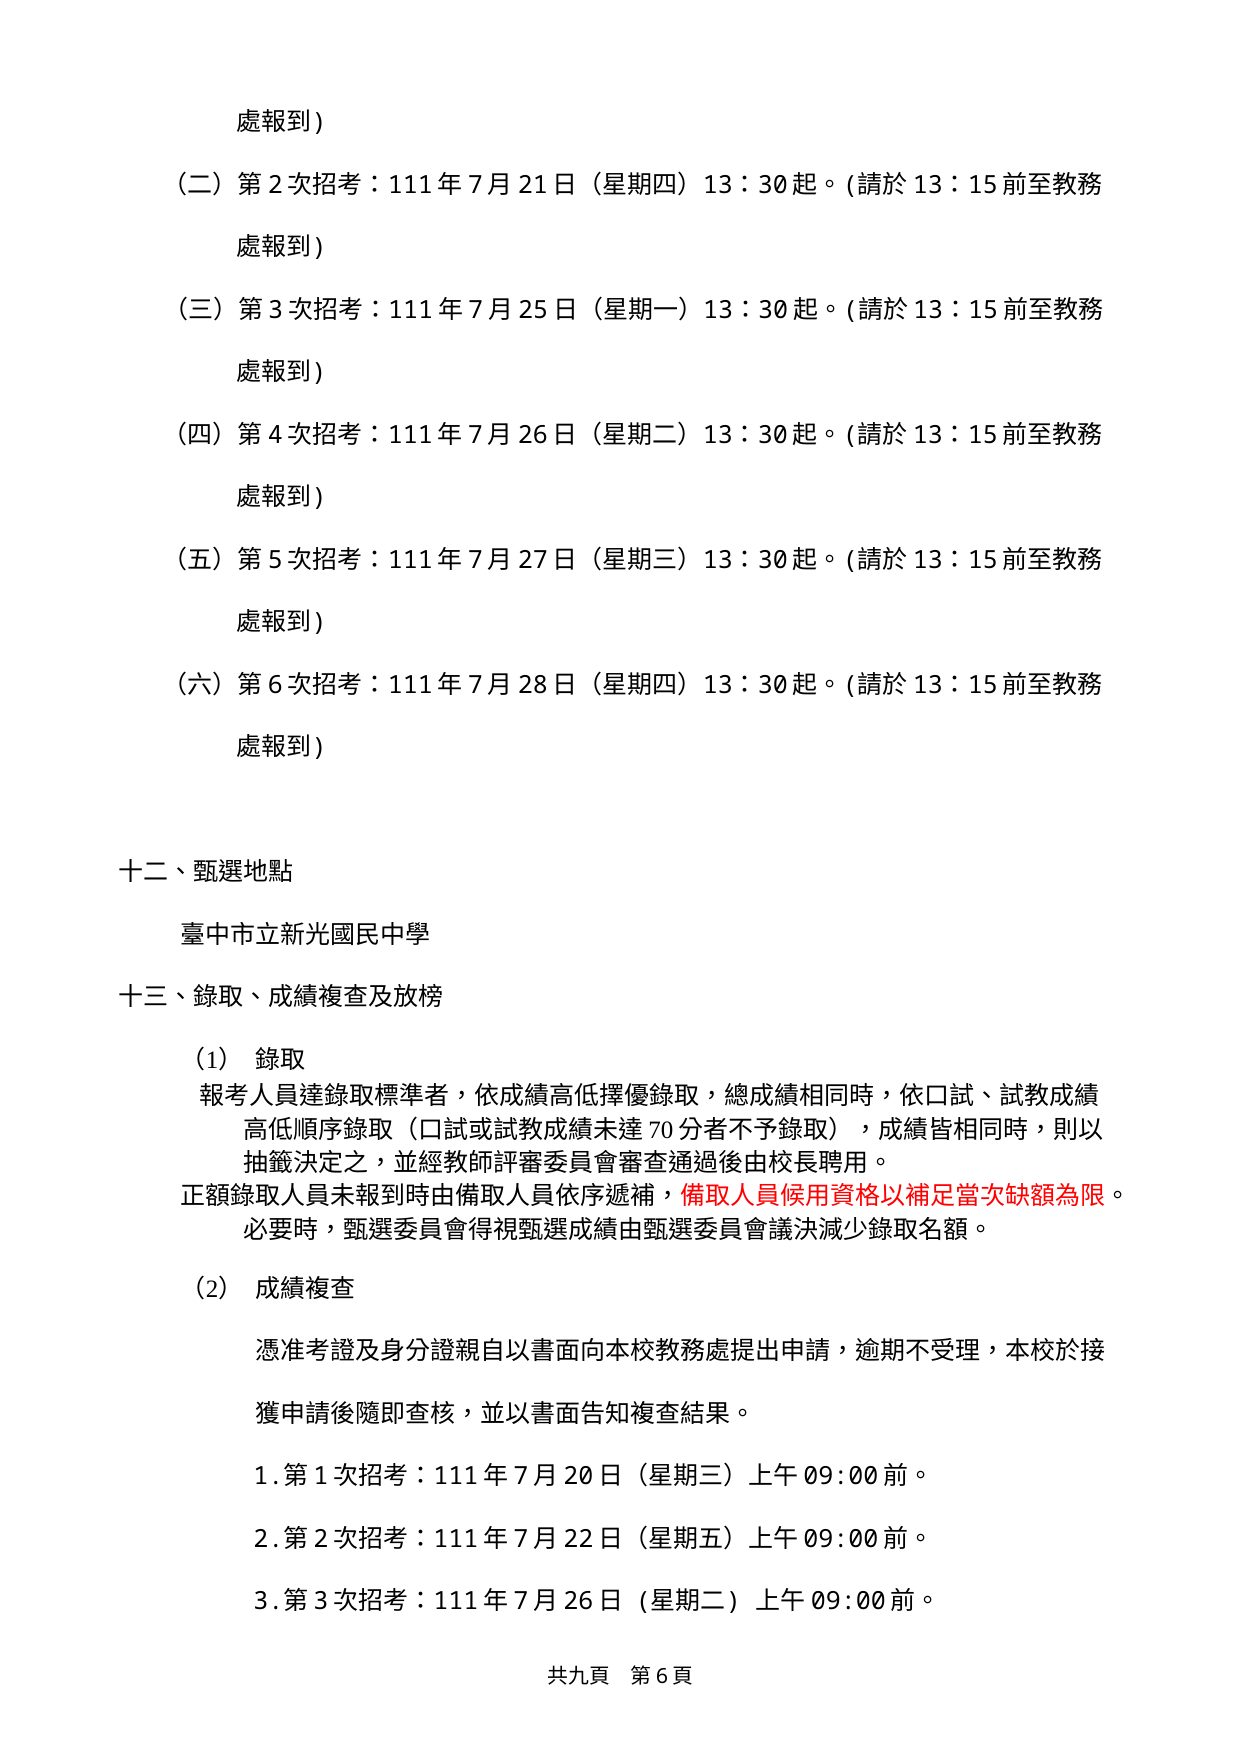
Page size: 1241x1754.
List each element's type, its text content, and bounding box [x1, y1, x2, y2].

list 成績複查 [181, 1245, 1122, 1307]
text 1.第1次招考：111年7月20日（星期三）上午09:00前。 [118, 1432, 1097, 1495]
text 報考人員達錄取標準者，依成績高低擇優錄取，總成績相同時，依口試、試教成績高低順序錄取（口試或試教成績未達70分者不予錄取），成績皆相同時，則以抽籤決定之，並經教師評審委員會審查通過後由校長聘用。 [156, 1078, 1122, 1178]
text （二）第2次招考：111年7月21日（星期四）13：30起。(請於13：15前至教務處報到) [163, 141, 1122, 266]
text （六）第6次招考：111年7月28日（星期四）13：30起。(請於13：15前至教務處報到) [163, 641, 1122, 766]
text 十三、錄取、成績複查及放榜 [118, 953, 1122, 1016]
text 憑准考證及身分證親自以書面向本校教務處提出申請，逾期不受理，本校於接獲申請後隨即查核，並以書面告知複查結果。 [256, 1307, 1122, 1432]
text 3.第3次招考：111年7月26日 (星期二) 上午09:00前。 [118, 1557, 1097, 1620]
text 正額錄取人員未報到時由備取人員依序遞補，備取人員候用資格以補足當次缺額為限。必要時，甄選委員會得視甄選成績由甄選委員會議決減少錄取名額。 [118, 1178, 1122, 1245]
text （三）第3次招考：111年7月25日（星期一）13：30起。(請於13：15前至教務處報到) [148, 266, 1122, 391]
text 2.第2次招考：111年7月22日（星期五）上午09:00前。 [118, 1495, 1097, 1557]
text 處報到) [163, 78, 1122, 141]
text （四）第4次招考：111年7月26日（星期二）13：30起。(請於13：15前至教務處報到) [163, 391, 1122, 516]
list 錄取 [181, 1016, 1122, 1078]
text 臺中市立新光國民中學 [181, 891, 1122, 953]
text （五）第5次招考：111年7月27日（星期三）13：30起。(請於13：15前至教務處報到) [163, 516, 1122, 641]
text 十二、甄選地點 [118, 828, 1122, 891]
